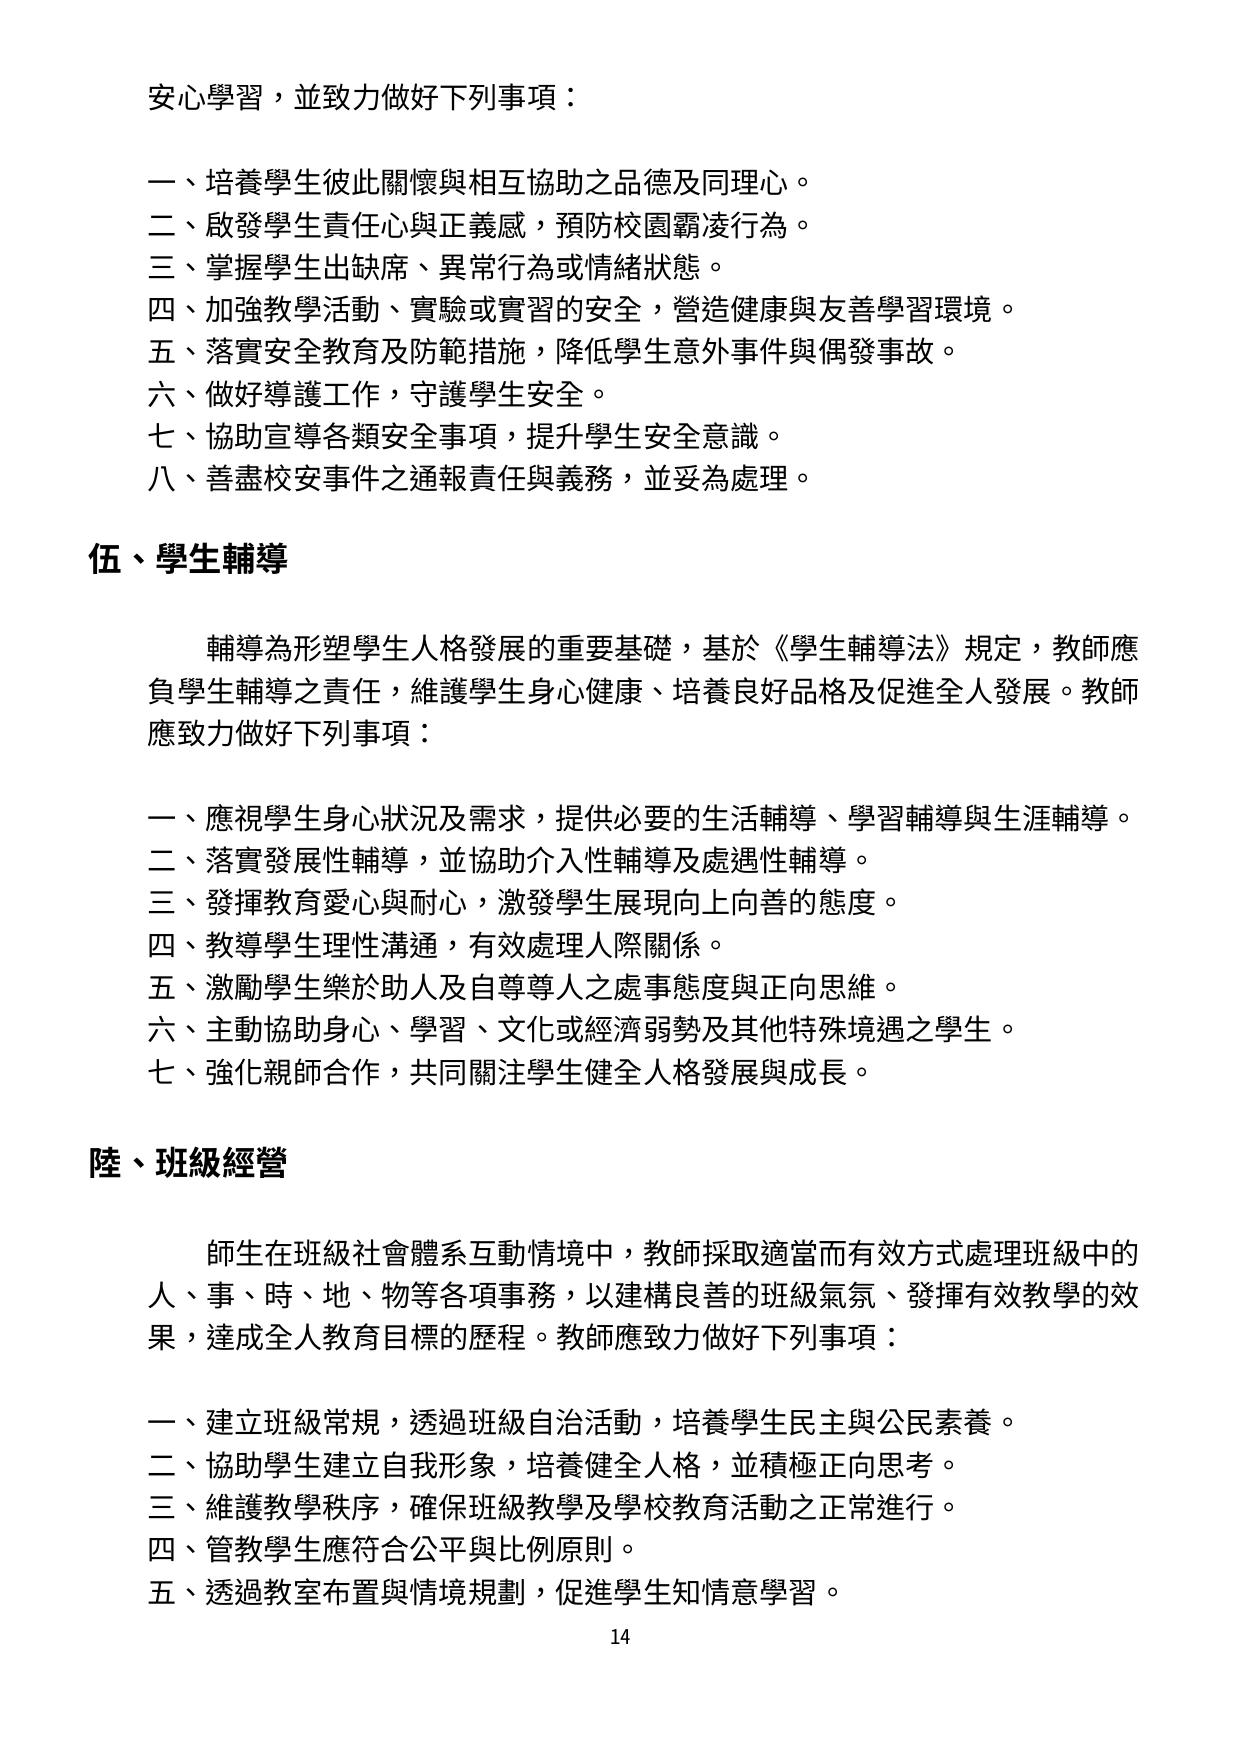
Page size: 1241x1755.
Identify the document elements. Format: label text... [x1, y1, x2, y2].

text 師生在班級社會體系互動情境中，教師採取適當而有效方式處理班級中的人、事、時、地、物等各項事務，以建構良善的班級氣氛、發揮有效教學的效果，達成全人教育目標的歷程。教師應致力做好下列事項： [148, 1231, 1152, 1357]
text 二、啟發學生責任心與正義感，預防校園霸凌行為。 [89, 202, 1152, 244]
text 二、協助學生建立自我形象，培養健全人格，並積極正向思考。 [89, 1442, 1152, 1484]
text 三、發揮教育愛心與耐心，激發學生展現向上向善的態度。 [89, 880, 1152, 922]
text 一、培養學生彼此關懷與相互協助之品德及同理心。 [89, 160, 1152, 202]
text 七、強化親師合作，共同關注學生健全人格發展與成長。 [89, 1049, 1152, 1091]
text 二、落實發展性輔導，並協助介入性輔導及處遇性輔導。 [89, 838, 1152, 880]
text 一、建立班級常規，透過班級自治活動，培養學生民主與公民素養。 [89, 1400, 1152, 1442]
text 四、教導學生理性溝通，有效處理人際關係。 [89, 922, 1152, 964]
text 四、管教學生應符合公平與比例原則。 [89, 1527, 1152, 1569]
text 四、加強教學活動、實驗或實習的安全，營造健康與友善學習環境。 [89, 287, 1152, 329]
text 安心學習，並致力做好下列事項： [148, 75, 1152, 117]
text 陸、班級經營 [89, 1137, 1152, 1185]
text 三、掌握學生出缺席、異常行為或情緒狀態。 [89, 244, 1152, 287]
text 六、做好導護工作，守護學生安全。 [89, 371, 1152, 414]
text 六、主動協助身心、學習、文化或經濟弱勢及其他特殊境遇之學生。 [89, 1007, 1152, 1049]
text 一、應視學生身心狀況及需求，提供必要的生活輔導、學習輔導與生涯輔導。 [147, 795, 1152, 838]
text 伍、學生輔導 [89, 532, 1152, 581]
text 八、善盡校安事件之通報責任與義務，並妥為處理。 [89, 456, 1152, 498]
text 五、激勵學生樂於助人及自尊尊人之處事態度與正向思維。 [89, 964, 1152, 1007]
text 五、透過教室布置與情境規劃，促進學生知情意學習。 [89, 1569, 1152, 1611]
text 七、協助宣導各類安全事項，提升學生安全意識。 [89, 414, 1152, 456]
text 五、落實安全教育及防範措施，降低學生意外事件與偶發事故。 [89, 329, 1152, 371]
text 輔導為形塑學生人格發展的重要基礎，基於《學生輔導法》規定，教師應負學生輔導之責任，維護學生身心健康、培養良好品格及促進全人發展。教師應致力做好下列事項： [148, 626, 1152, 753]
text 三、維護教學秩序，確保班級教學及學校教育活動之正常進行。 [89, 1484, 1152, 1527]
